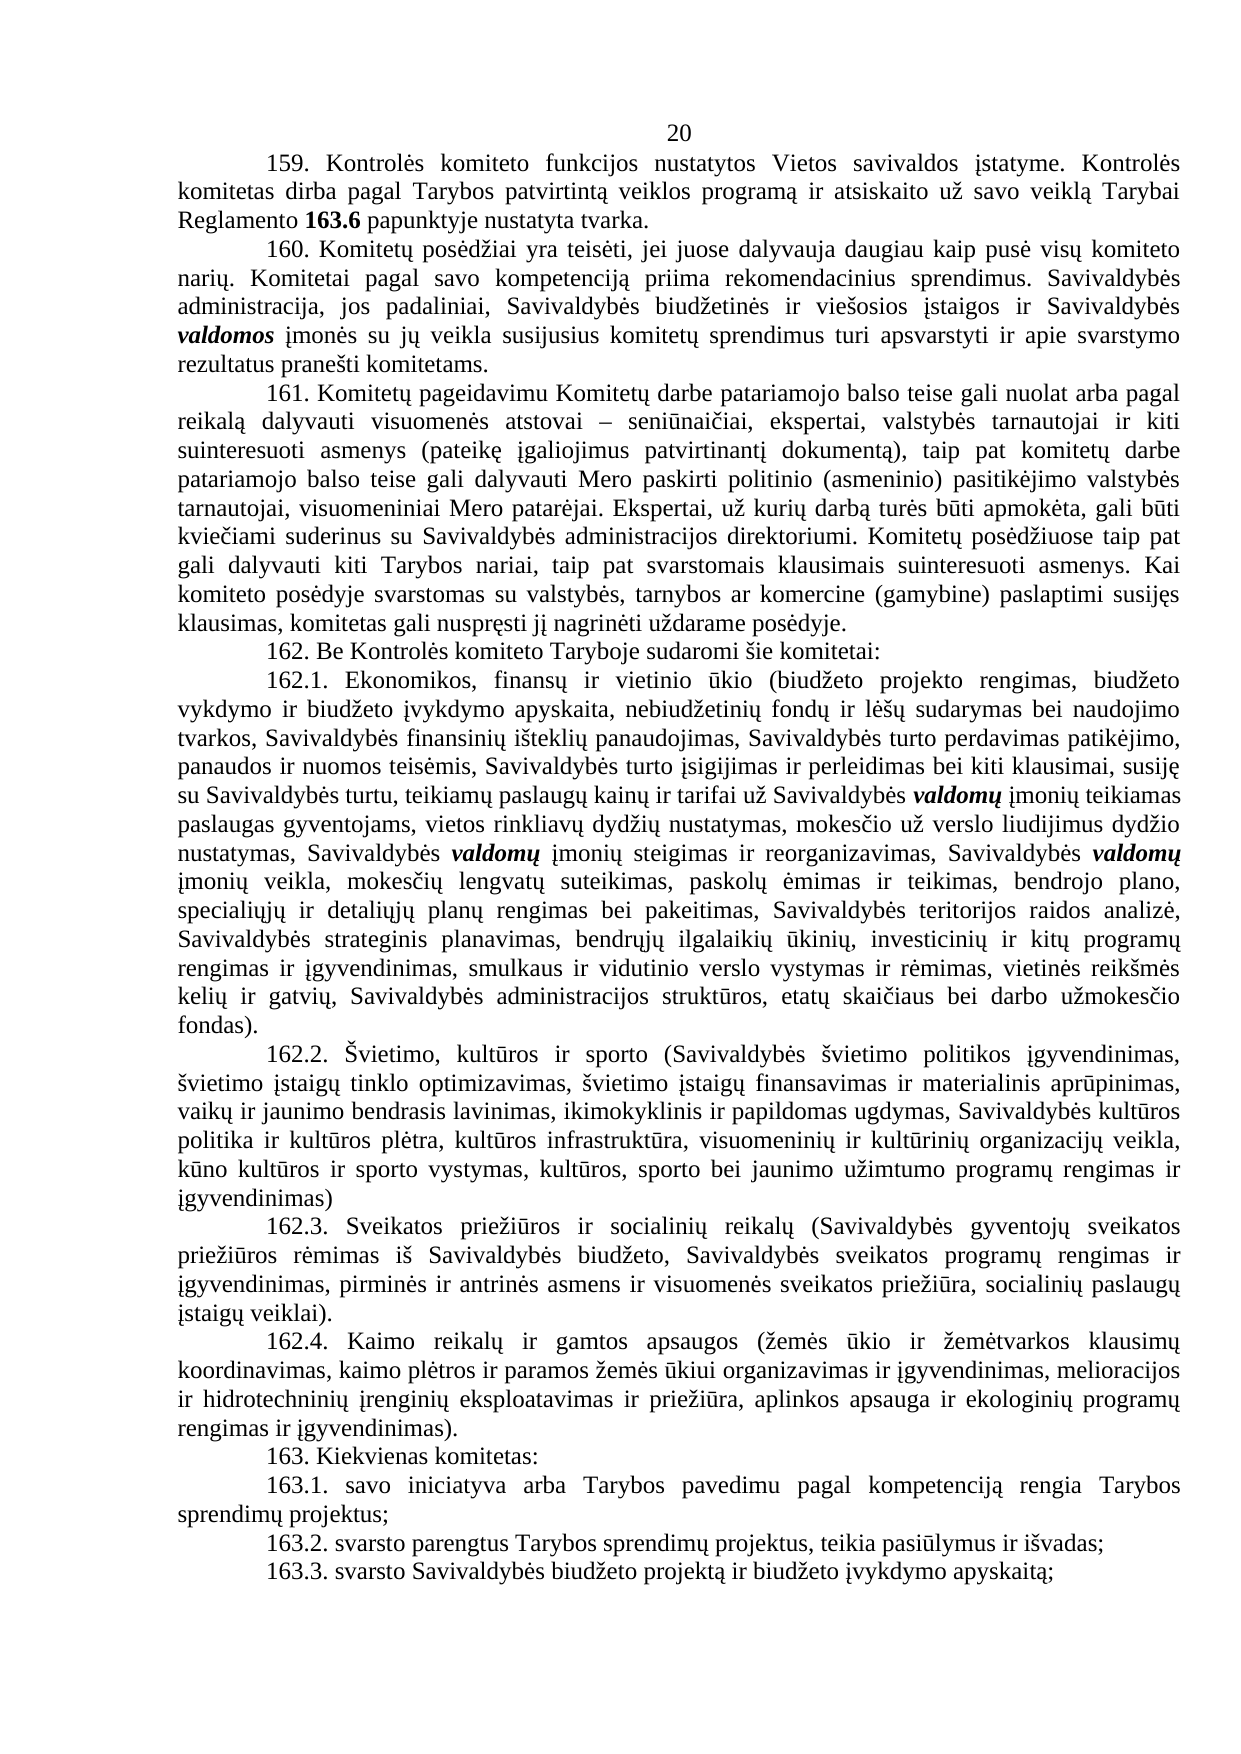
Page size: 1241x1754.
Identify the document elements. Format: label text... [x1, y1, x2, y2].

text 161. Komitetų pageidavimu Komitetų darbe patariamojo balso teise gali nuolat arba pagal reikalą dalyvauti visuomenės atstovai – seniūnaičiai, ekspertai, valstybės tarnautojai ir kiti suinteresuoti asmenys (pateikę įgaliojimus patvirtinantį dokumentą), taip pat komitetų darbe patariamojo balso teise gali dalyvauti Mero paskirti politinio (asmeninio) pasitikėjimo valstybės tarnautojai, visuomeniniai Mero patarėjai. Ekspertai, už kurių darbą turės būti apmokėta, gali būti kviečiami suderinus su Savivaldybės administracijos direktoriumi. Komitetų posėdžiuose taip pat gali dalyvauti kiti Tarybos nariai, taip pat svarstomais klausimais suinteresuoti asmenys. Kai komiteto posėdyje svarstomas su valstybės, tarnybos ar komercine (gamybine) paslaptimi susijęs klausimas, komitetas gali nuspręsti jį nagrinėti uždarame posėdyje. [177, 378, 1181, 636]
text 163.3. svarsto Savivaldybės biudžeto projektą ir biudžeto įvykdymo apyskaitą; [177, 1556, 1181, 1585]
text 162.3. Sveikatos priežiūros ir socialinių reikalų (Savivaldybės gyventojų sveikatos priežiūros rėmimas iš Savivaldybės biudžeto, Savivaldybės sveikatos programų rengimas ir įgyvendinimas, pirminės ir antrinės asmens ir visuomenės sveikatos priežiūra, socialinių paslaugų įstaigų veiklai). [177, 1211, 1181, 1326]
text 162.1. Ekonomikos, finansų ir vietinio ūkio (biudžeto projekto rengimas, biudžeto vykdymo ir biudžeto įvykdymo apyskaita, nebiudžetinių fondų ir lėšų sudarymas bei naudojimo tvarkos, Savivaldybės finansinių išteklių panaudojimas, Savivaldybės turto perdavimas patikėjimo, panaudos ir nuomos teisėmis, Savivaldybės turto įsigijimas ir perleidimas bei kiti klausimai, susiję su Savivaldybės turtu, teikiamų paslaugų kainų ir tarifai už Savivaldybės valdomų įmonių teikiamas paslaugas gyventojams, vietos rinkliavų dydžių nustatymas, mokesčio už verslo liudijimus dydžio nustatymas, Savivaldybės valdomų įmonių steigimas ir reorganizavimas, Savivaldybės valdomų įmonių veikla, mokesčių lengvatų suteikimas, paskolų ėmimas ir teikimas, bendrojo plano, specialiųjų ir detaliųjų planų rengimas bei pakeitimas, Savivaldybės teritorijos raidos analizė, Savivaldybės strateginis planavimas, bendrųjų ilgalaikių ūkinių, investicinių ir kitų programų rengimas ir įgyvendinimas, smulkaus ir vidutinio verslo vystymas ir rėmimas, vietinės reikšmės kelių ir gatvių, Savivaldybės administracijos struktūros, etatų skaičiaus bei darbo užmokesčio fondas). [177, 665, 1181, 1039]
text 163.1. savo iniciatyva arba Tarybos pavedimu pagal kompetenciją rengia Tarybos sprendimų projektus; [177, 1470, 1181, 1528]
text 163. Kiekvienas komitetas: [177, 1441, 1181, 1470]
text 162.4. Kaimo reikalų ir gamtos apsaugos (žemės ūkio ir žemėtvarkos klausimų koordinavimas, kaimo plėtros ir paramos žemės ūkiui organizavimas ir įgyvendinimas, melioracijos ir hidrotechninių įrenginių eksploatavimas ir priežiūra, aplinkos apsauga ir ekologinių programų rengimas ir įgyvendinimas). [177, 1326, 1181, 1441]
text 159. Kontrolės komiteto funkcijos nustatytos Vietos savivaldos įstatyme. Kontrolės komitetas dirba pagal Tarybos patvirtintą veiklos programą ir atsiskaito už savo veiklą Tarybai Reglamento 163.6 papunktyje nustatyta tvarka. [177, 148, 1181, 234]
text 160. Komitetų posėdžiai yra teisėti, jei juose dalyvauja daugiau kaip pusė visų komiteto narių. Komitetai pagal savo kompetenciją priima rekomendacinius sprendimus. Savivaldybės administracija, jos padaliniai, Savivaldybės biudžetinės ir viešosios įstaigos ir Savivaldybės valdomos įmonės su jų veikla susijusius komitetų sprendimus turi apsvarstyti ir apie svarstymo rezultatus pranešti komitetams. [177, 234, 1181, 378]
text 162. Be Kontrolės komiteto Taryboje sudaromi šie komitetai: [177, 636, 1181, 665]
text 162.2. Švietimo, kultūros ir sporto (Savivaldybės švietimo politikos įgyvendinimas, švietimo įstaigų tinklo optimizavimas, švietimo įstaigų finansavimas ir materialinis aprūpinimas, vaikų ir jaunimo bendrasis lavinimas, ikimokyklinis ir papildomas ugdymas, Savivaldybės kultūros politika ir kultūros plėtra, kultūros infrastruktūra, visuomeninių ir kultūrinių organizacijų veikla, kūno kultūros ir sporto vystymas, kultūros, sporto bei jaunimo užimtumo programų rengimas ir įgyvendinimas) [177, 1039, 1181, 1211]
text 163.2. svarsto parengtus Tarybos sprendimų projektus, teikia pasiūlymus ir išvadas; [177, 1528, 1181, 1556]
